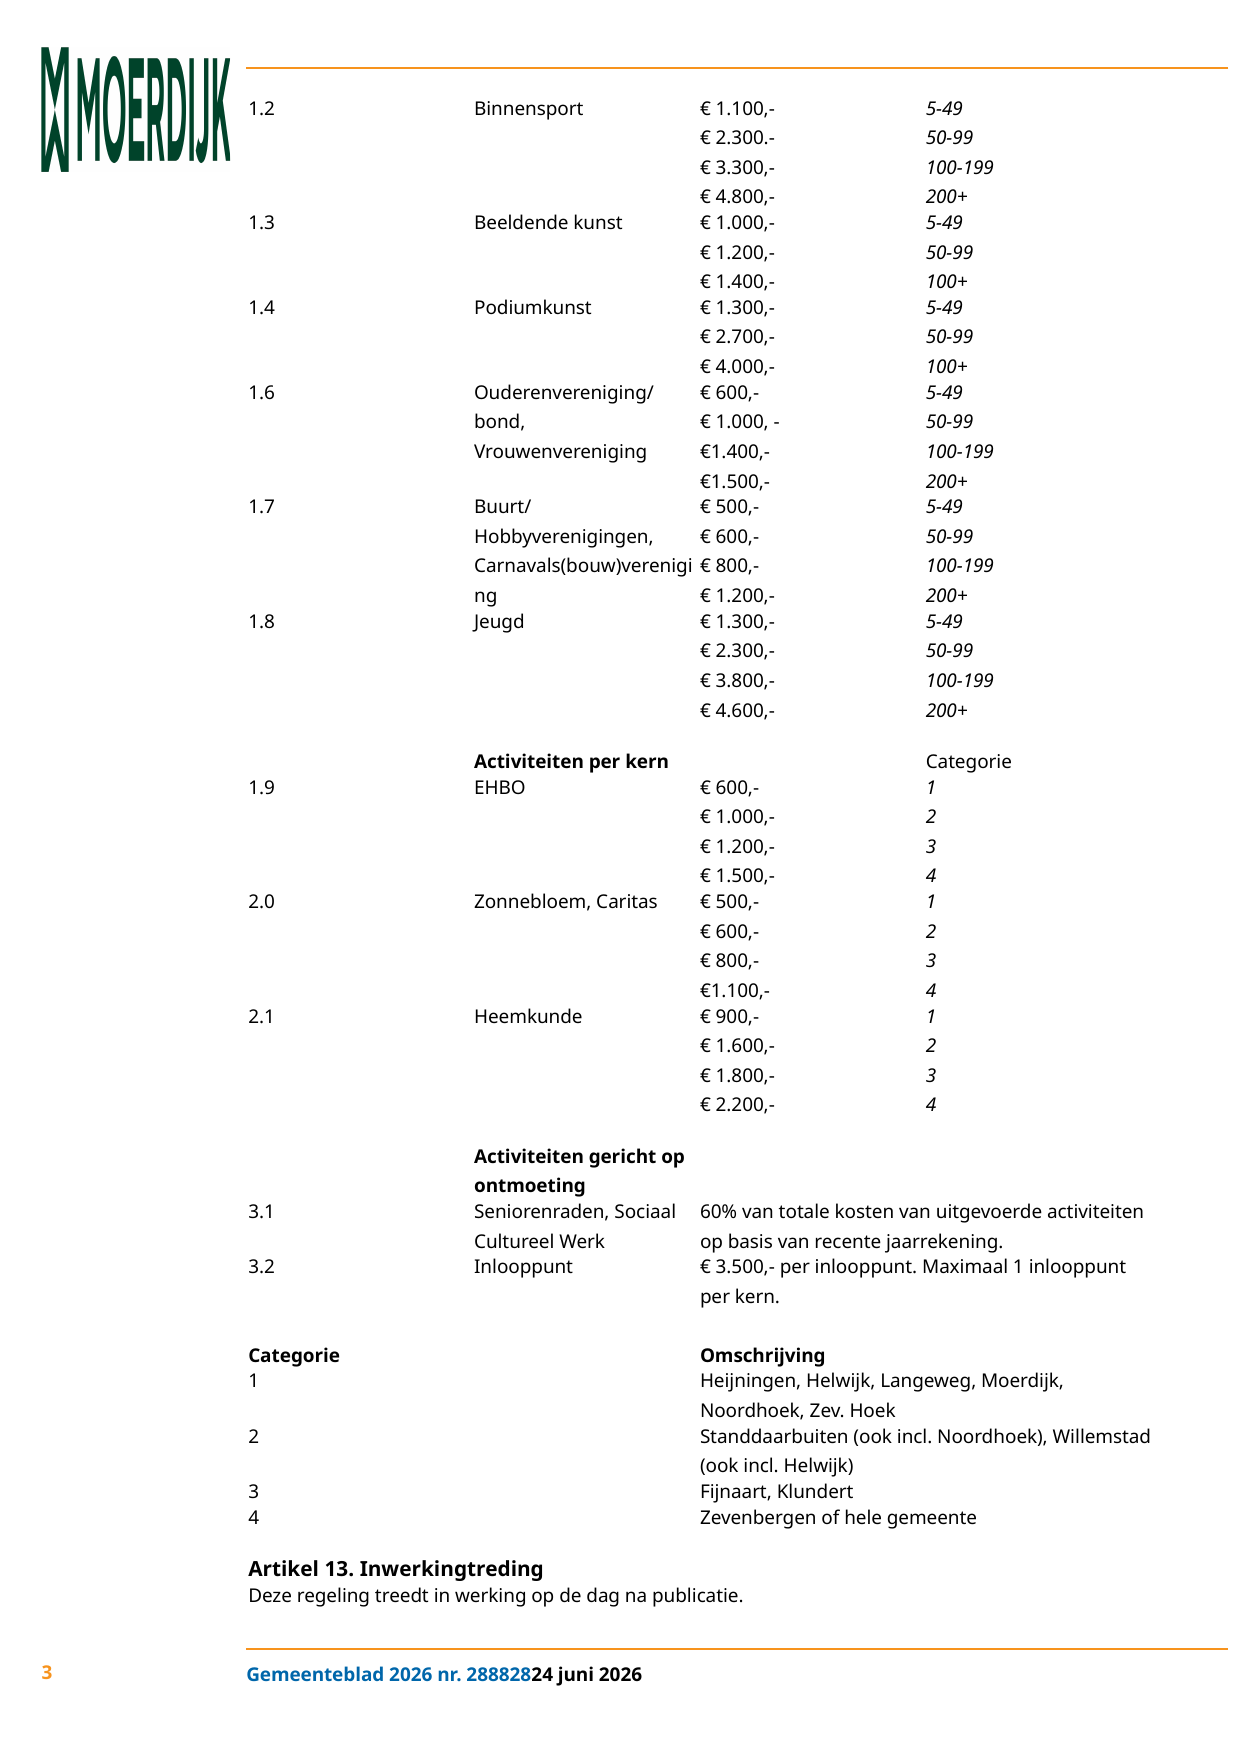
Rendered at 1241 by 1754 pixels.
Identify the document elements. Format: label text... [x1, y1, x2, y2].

table_cell 5-49 50-99 100-199 200+ [926, 379, 1152, 493]
table_cell € 3.500,- per inlooppunt. Maximaal 1 inlooppunt per kern. [700, 1254, 1152, 1309]
table_cell 1.2 [248, 95, 474, 209]
table_cell 1.4 [248, 294, 474, 379]
table_cell € 1.300,- € 2.700,- € 4.000,- [700, 294, 926, 379]
table_cell 2.0 [248, 889, 474, 1003]
table_cell [248, 748, 474, 774]
table_cell [474, 1118, 700, 1143]
table_cell Activiteiten gericht op ontmoeting [474, 1143, 700, 1198]
table_cell € 600,- € 1.000, - €1.400,- €1.500,- [700, 379, 926, 493]
table_cell € 1.300,- € 2.300,- € 3.800,- € 4.600,- [700, 608, 926, 722]
table_cell 5-49 50-99 100-199 200+ [926, 494, 1152, 608]
table_cell Ouderenvereniging/bond, Vrouwenvereniging [474, 379, 700, 493]
table_cell 1.8 [248, 608, 474, 722]
table_cell [474, 723, 700, 748]
table_cell [700, 748, 926, 774]
table_cell Buurt/Hobbyverenigingen, Carnavals(bouw)vereniging [474, 494, 700, 608]
table_cell 3 [248, 1478, 700, 1504]
table_cell Heemkunde [474, 1003, 700, 1117]
table_cell Zevenbergen of hele gemeente [700, 1504, 1152, 1530]
table_cell [700, 723, 926, 748]
table_cell 1.6 [248, 379, 474, 493]
table_header Omschrijving [700, 1342, 1152, 1368]
table_cell Seniorenraden, Sociaal Cultureel Werk [474, 1199, 700, 1254]
table_cell Inlooppunt [474, 1254, 700, 1309]
table_cell Activiteiten per kern [474, 748, 700, 774]
text Deze regeling treedt in werking op de dag na publicatie. [248, 1582, 1152, 1608]
table_header Categorie [248, 1342, 700, 1368]
table_cell 1.3 [248, 209, 474, 294]
table_cell 3.1 [248, 1199, 474, 1254]
table_cell 5-49 50-99 100-199 200+ [926, 608, 1152, 722]
table_cell 5-49 50-99 100+ [926, 294, 1152, 379]
table_cell 60% van totale kosten van uitgevoerde activiteiten op basis van recente jaarrekening. [700, 1199, 1152, 1254]
picture [41, 47, 231, 172]
table_cell 1 [248, 1368, 700, 1423]
table_cell Binnensport [474, 95, 700, 209]
table_cell € 1.000,- € 1.200,- € 1.400,- [700, 209, 926, 294]
table_cell 1 2 3 4 [926, 1003, 1152, 1117]
text Artikel 13. Inwerkingtreding [248, 1554, 1152, 1582]
table_cell 2 [248, 1423, 700, 1478]
table_cell Jeugd [474, 608, 700, 722]
table_cell Heijningen, Helwijk, Langeweg, Moerdijk, Noordhoek, Zev. Hoek [700, 1368, 1152, 1423]
table_cell € 500,- € 600,- € 800,- €1.100,- [700, 889, 926, 1003]
table_cell [700, 1118, 1152, 1143]
table_cell 1 2 3 4 [926, 889, 1152, 1003]
table_cell [700, 1143, 1152, 1198]
table_cell Zonnebloem, Caritas [474, 889, 700, 1003]
table_cell Podiumkunst [474, 294, 700, 379]
table_cell € 600,- € 1.000,- € 1.200,- € 1.500,- [700, 774, 926, 888]
table_cell € 500,- € 600,- € 800,- € 1.200,- [700, 494, 926, 608]
table_cell [248, 1143, 474, 1198]
table_cell Fijnaart, Klundert [700, 1478, 1152, 1504]
table_cell 3.2 [248, 1254, 474, 1309]
table_cell € 900,- € 1.600,- € 1.800,- € 2.200,- [700, 1003, 926, 1117]
table_cell 4 [248, 1504, 700, 1530]
table_cell 5-49 50-99 100-199 200+ [926, 95, 1152, 209]
table_cell Categorie [926, 748, 1152, 774]
table_cell [248, 1118, 474, 1143]
table_cell EHBO [474, 774, 700, 888]
table_cell 2.1 [248, 1003, 474, 1117]
table_cell Beeldende kunst [474, 209, 700, 294]
table_cell 5-49 50-99 100+ [926, 209, 1152, 294]
table_cell € 1.100,- € 2.300.- € 3.300,- € 4.800,- [700, 95, 926, 209]
table_cell 1.9 [248, 774, 474, 888]
table_cell Standdaarbuiten (ook incl. Noordhoek), Willemstad (ook incl. Helwijk) [700, 1423, 1152, 1478]
table_cell [926, 723, 1152, 748]
table_cell 1 2 3 4 [926, 774, 1152, 888]
table_cell 1.7 [248, 494, 474, 608]
table_cell [248, 723, 474, 748]
